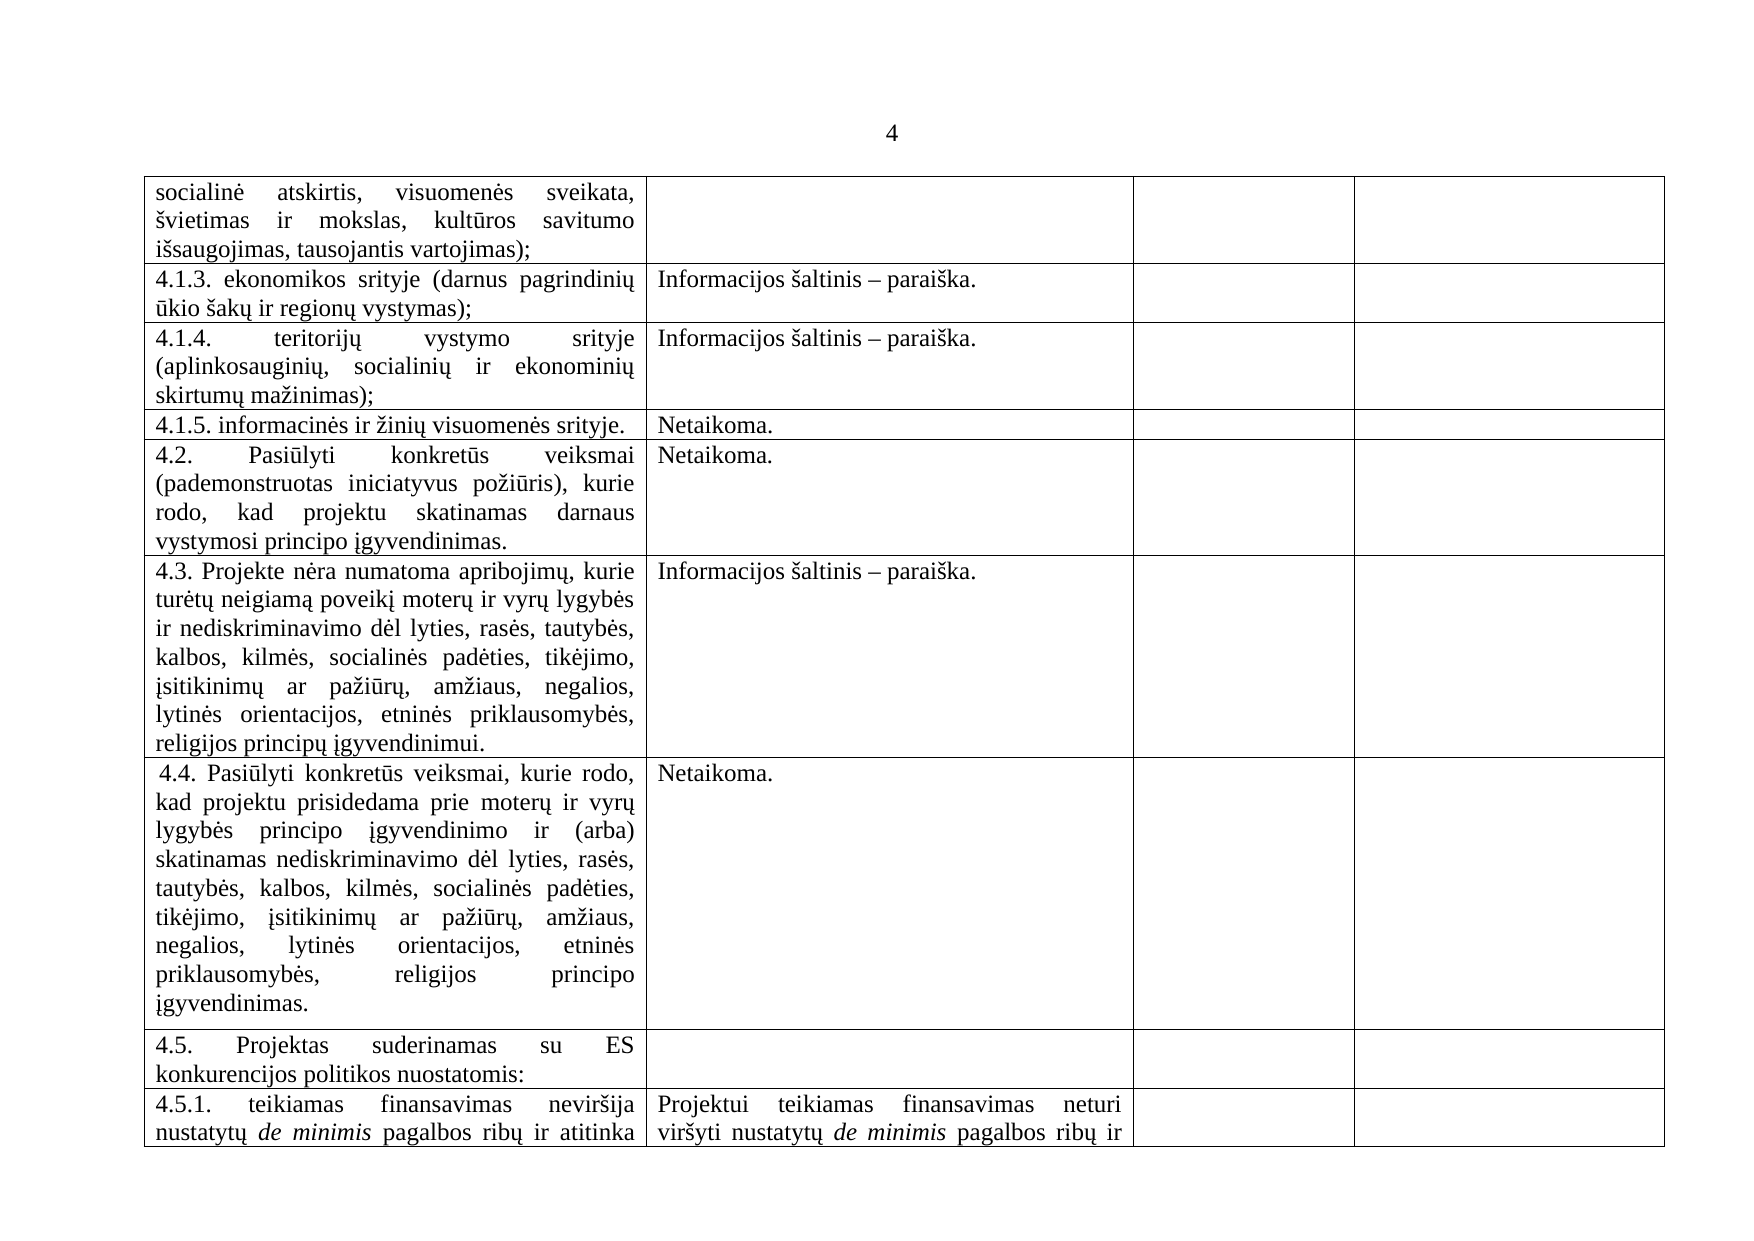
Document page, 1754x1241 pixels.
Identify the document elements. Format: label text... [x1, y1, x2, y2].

table_cell 4.5.1. teikiamas finansavimas neviršija nustatytų de minimis pagalbos ribų ir atitinka [145, 1089, 646, 1146]
table_cell [1134, 1030, 1354, 1088]
table_cell Informacijos šaltinis – paraiška. [647, 556, 1133, 757]
table_cell [1134, 410, 1354, 439]
table_cell [1355, 1089, 1664, 1146]
table_cell Netaikoma. [647, 758, 1133, 1029]
table_cell [1355, 410, 1664, 439]
table_cell Projektui teikiamas finansavimas neturi viršyti nustatytų de minimis pagalbos ribų ir [647, 1089, 1133, 1146]
table_cell [1134, 264, 1354, 322]
table_cell 4.1.4. teritorijų vystymo srityje (aplinkosauginių, socialinių ir ekonominių skirtumų mažinimas); [145, 323, 646, 409]
table_cell Informacijos šaltinis – paraiška. [647, 323, 1133, 409]
table_cell 4.3. Projekte nėra numatoma apribojimų, kurie turėtų neigiamą poveikį moterų ir vyrų lygybės ir nediskriminavimo dėl lyties, rasės, tautybės, kalbos, kilmės, socialinės padėties, tikėjimo, įsitikinimų ar pažiūrų, amžiaus, negalios, lytinės orientacijos, etninės priklausomybės, religijos principų įgyvendinimui. [145, 556, 646, 757]
table_cell [1355, 1030, 1664, 1088]
table_cell [1134, 758, 1354, 1029]
table_cell 4.5. Projektas suderinamas su ES konkurencijos politikos nuostatomis: [145, 1030, 646, 1088]
table_cell 4.1.3. ekonomikos srityje (darnus pagrindinių ūkio šakų ir regionų vystymas); [145, 264, 646, 322]
table_cell [1355, 323, 1664, 409]
table_cell [1134, 323, 1354, 409]
table_cell [647, 1030, 1133, 1088]
table_cell [1134, 1089, 1354, 1146]
table_cell [1355, 177, 1664, 263]
table_cell [1355, 440, 1664, 555]
table_cell Informacijos šaltinis – paraiška. [647, 264, 1133, 322]
table_cell [1134, 556, 1354, 757]
table_cell [1134, 440, 1354, 555]
table_cell 4.1.5. informacinės ir žinių visuomenės srityje. [145, 410, 646, 439]
table_cell [1355, 556, 1664, 757]
table_cell [1134, 177, 1354, 263]
table_cell Netaikoma. [647, 440, 1133, 555]
table_cell 4.2. Pasiūlyti konkretūs veiksmai (pademonstruotas iniciatyvus požiūris), kurie rodo, kad projektu skatinamas darnaus vystymosi principo įgyvendinimas. [145, 440, 646, 555]
table_cell [647, 177, 1133, 263]
table_cell 4.4. Pasiūlyti konkretūs veiksmai, kurie rodo, kad projektu prisidedama prie moterų ir vyrų lygybės principo įgyvendinimo ir (arba) skatinamas nediskriminavimo dėl lyties, rasės, tautybės, kalbos, kilmės, socialinės padėties, tikėjimo, įsitikinimų ar pažiūrų, amžiaus, negalios, lytinės orientacijos, etninės priklausomybės, religijos principo įgyvendinimas. [145, 758, 646, 1029]
table_cell [1355, 758, 1664, 1029]
table_cell [1355, 264, 1664, 322]
table_cell Netaikoma. [647, 410, 1133, 439]
table_cell socialinė atskirtis, visuomenės sveikata, švietimas ir mokslas, kultūros savitumo išsaugojimas, tausojantis vartojimas); [145, 177, 646, 263]
